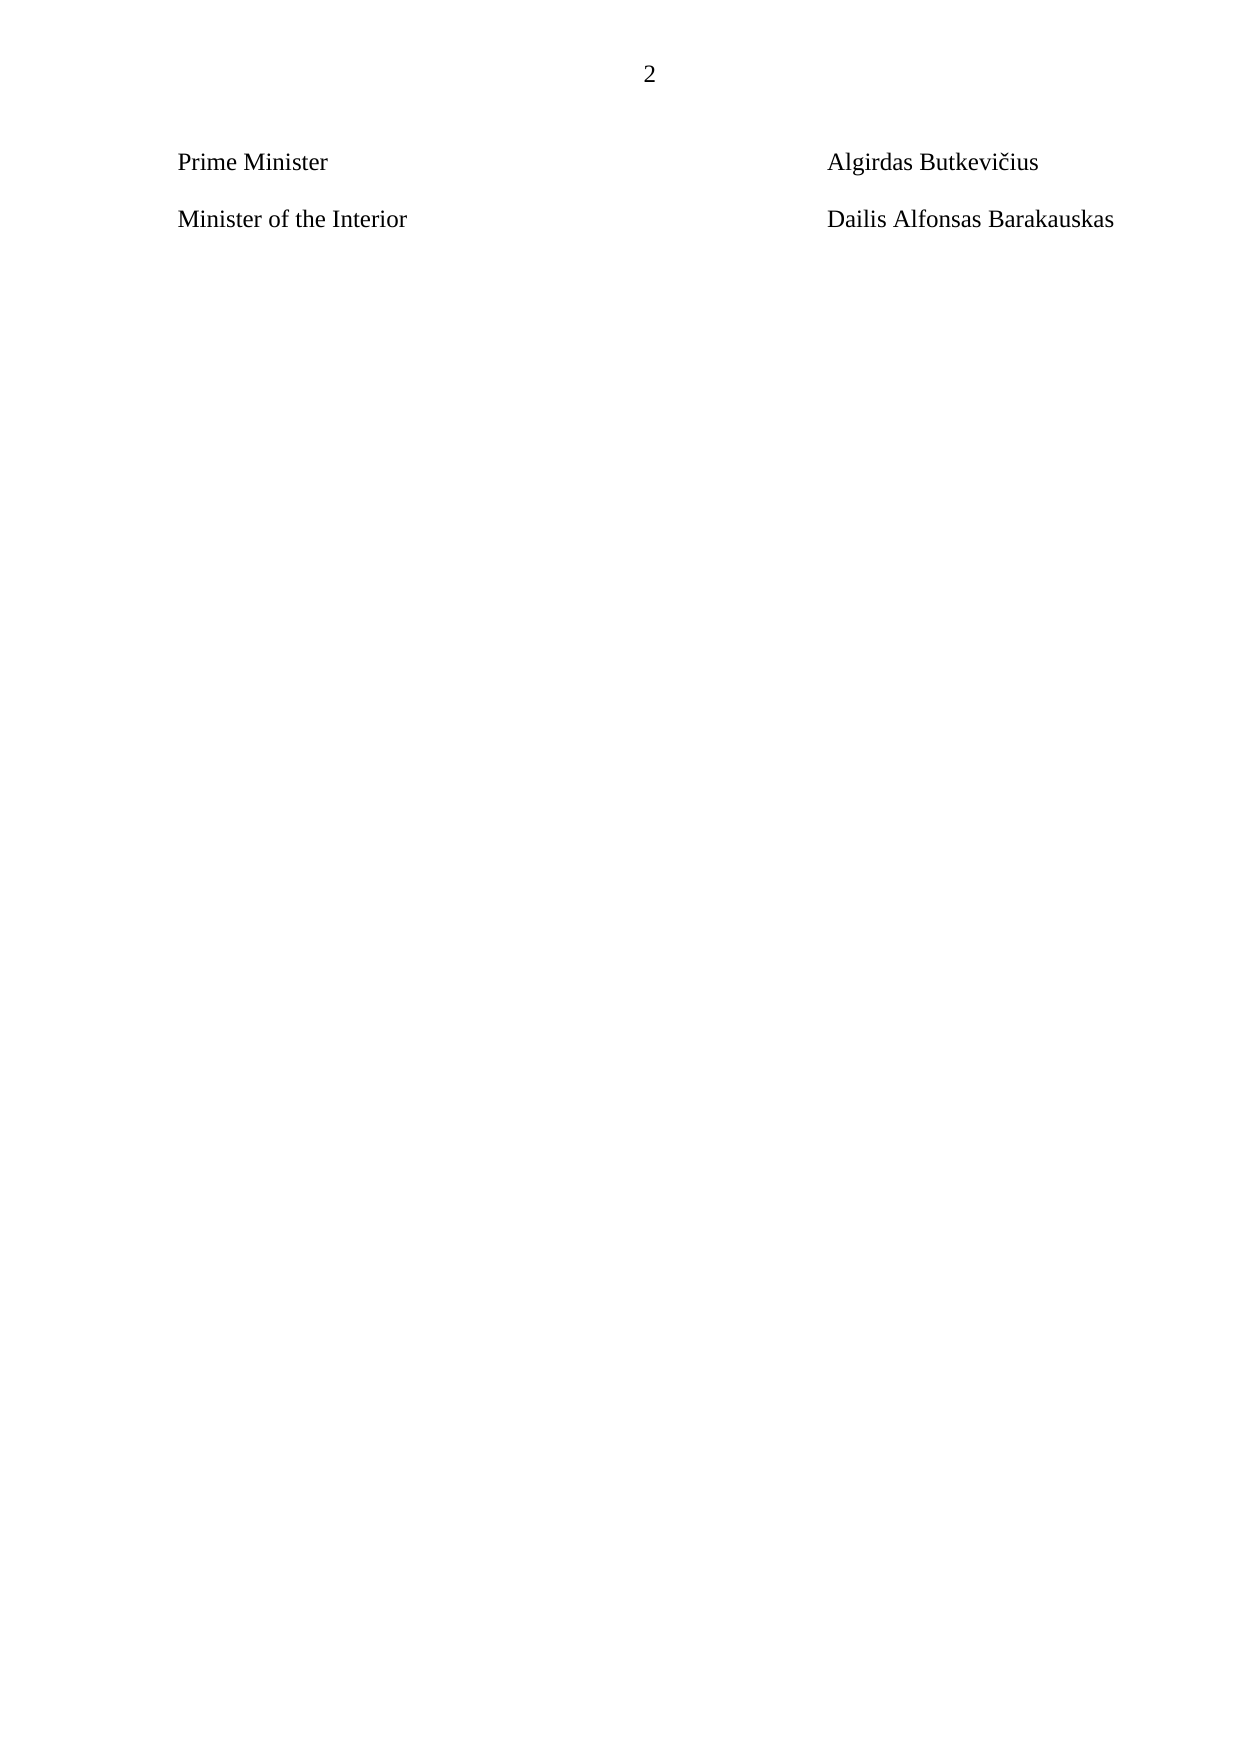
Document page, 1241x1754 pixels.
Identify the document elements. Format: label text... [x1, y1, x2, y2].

text Minister of the Interior Dailis Alfonsas Barakauskas [177, 204, 1122, 233]
text Prime Minister Algirdas Butkevičius [177, 147, 1122, 176]
